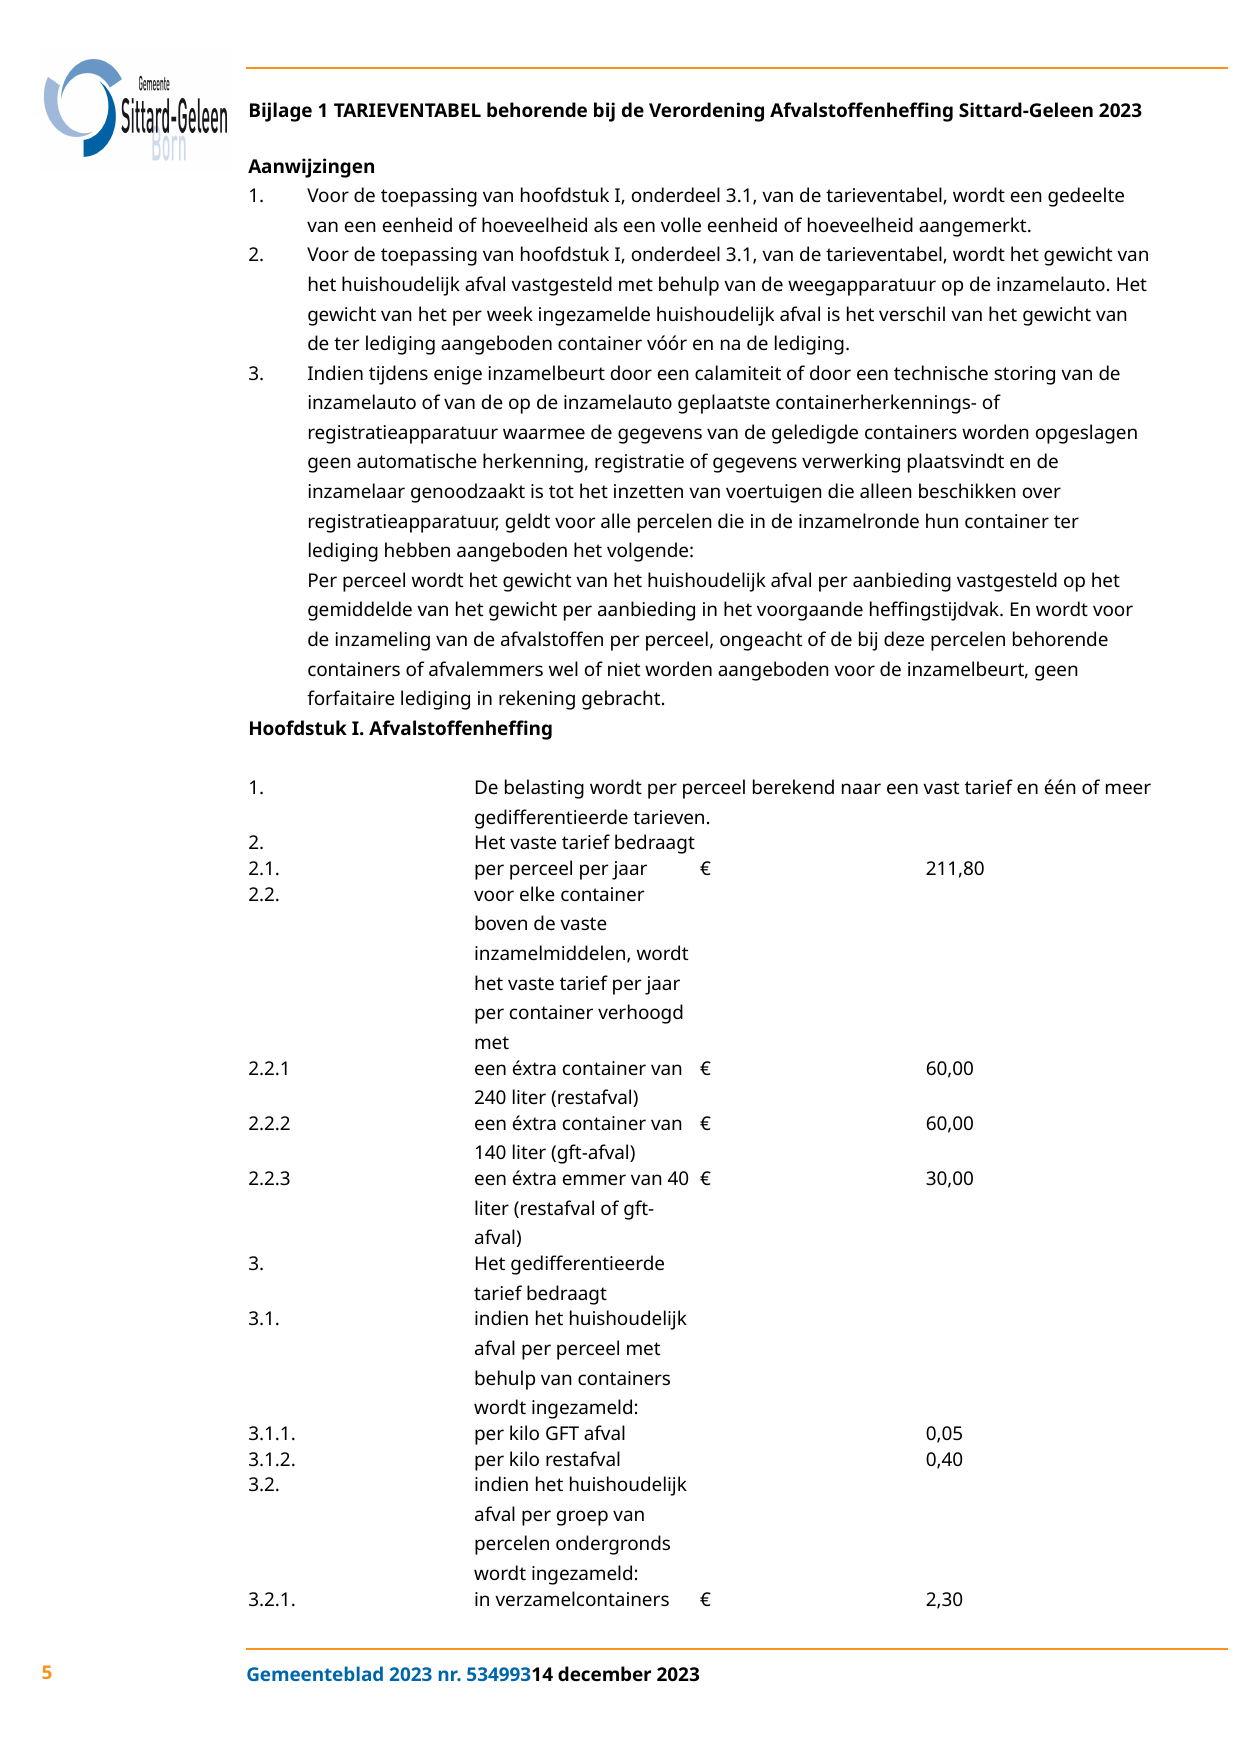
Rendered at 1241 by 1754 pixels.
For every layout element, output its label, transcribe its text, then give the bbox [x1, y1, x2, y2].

table_cell 2,30 [926, 1586, 1152, 1612]
table_cell 3. [248, 1250, 474, 1306]
table_cell 2.1. [248, 855, 474, 881]
table_cell € [700, 1110, 926, 1165]
table_cell 0,40 [926, 1446, 1152, 1471]
table_cell [700, 830, 926, 855]
table_cell [926, 830, 1152, 855]
table_cell € [700, 1165, 926, 1250]
table_cell voor elke container boven de vaste inzamelmiddelen, wordt het vaste tarief per jaar per container verhoogd met [474, 881, 700, 1055]
table_cell per perceel per jaar [474, 855, 700, 881]
table_cell 211,80 [926, 855, 1152, 881]
table_cell 2. [248, 830, 474, 855]
table_cell 2.2.2 [248, 1110, 474, 1165]
table_cell 3.2.1. [248, 1586, 474, 1612]
table_cell een éxtra container van 140 liter (gft-afval) [474, 1110, 700, 1165]
text Hoofdstuk I. Afvalstoffenheffing [248, 715, 1152, 741]
text Aanwijzingen [248, 153, 1152, 179]
table_cell 60,00 [926, 1110, 1152, 1165]
table_cell 3.1. [248, 1306, 474, 1420]
table_cell in verzamelcontainers [474, 1586, 700, 1612]
table_cell 3.2. [248, 1471, 474, 1586]
table_cell [700, 1471, 926, 1586]
table_cell € [700, 1055, 926, 1110]
table_cell Het gedifferentieerde tarief bedraagt [474, 1250, 700, 1306]
table_cell per kilo GFT afval [474, 1420, 700, 1446]
table_header De belasting wordt per perceel berekend naar een vast tarief en één of meer gedifferentieerde tarieven. [474, 774, 1152, 829]
table_cell een éxtra container van 240 liter (restafval) [474, 1055, 700, 1110]
table_cell 3.1.1. [248, 1420, 474, 1446]
table_cell [700, 1446, 926, 1471]
table_cell per kilo restafval [474, 1446, 700, 1471]
table_cell 2.2.3 [248, 1165, 474, 1250]
table_cell 2.2.1 [248, 1055, 474, 1110]
table_cell 2.2. [248, 881, 474, 1055]
list Indien tijdens enige inzamelbeurt door een calamiteit of door een technische storing van de inzamelauto of van de op de inzamelauto geplaatste containerherkennings- of registratieapparatuur waarmee de gegevens van de geledigde containers worden opgeslagen geen automatische herkenning, registratie of gegevens verwerking plaatsvindt en de inzamelaar genoodzaakt is tot het inzetten van voertuigen die alleen beschikken over registratieapparatuur, geldt voor alle percelen die in de inzamelronde hun container ter lediging hebben aangeboden het volgende: [248, 360, 1152, 563]
table_cell € [700, 855, 926, 881]
table_cell [926, 1471, 1152, 1586]
table_cell [700, 881, 926, 1055]
table_cell indien het huishoudelijk afval per perceel met behulp van containers wordt ingezameld: [474, 1306, 700, 1420]
list Voor de toepassing van hoofdstuk I, onderdeel 3.1, van de tarieventabel, wordt het gewicht van het huishoudelijk afval vastgesteld met behulp van de weegapparatuur op de inzamelauto. Het gewicht van het per week ingezamelde huishoudelijk afval is het verschil van het gewicht van de ter lediging aangeboden container vóór en na de lediging. [248, 242, 1152, 356]
table_cell indien het huishoudelijk afval per groep van percelen ondergronds wordt ingezameld: [474, 1471, 700, 1586]
table_cell [700, 1306, 926, 1420]
table_cell 30,00 [926, 1165, 1152, 1250]
table_cell [926, 881, 1152, 1055]
table_cell € [700, 1586, 926, 1612]
picture [41, 47, 231, 172]
list Voor de toepassing van hoofdstuk I, onderdeel 3.1, van de tarieventabel, wordt een gedeelte van een eenheid of hoeveelheid als een volle eenheid of hoeveelheid aangemerkt. [248, 182, 1152, 238]
list Per perceel wordt het gewicht van het huishoudelijk afval per aanbieding vastgesteld op het gemiddelde van het gewicht per aanbieding in het voorgaande heffingstijdvak. En wordt voor de inzameling van de afvalstoffen per perceel, ongeacht of de bij deze percelen behorende containers of afvalemmers wel of niet worden aangeboden voor de inzamelbeurt, geen forfaitaire lediging in rekening gebracht. [248, 567, 1152, 711]
table_cell Het vaste tarief bedraagt [474, 830, 700, 855]
table_cell [700, 1420, 926, 1446]
text Bijlage 1 TARIEVENTABEL behorende bij de Verordening Afvalstoffenheffing Sittard-Geleen 2023 [248, 95, 1152, 123]
table_cell [926, 1306, 1152, 1420]
table_cell 0,05 [926, 1420, 1152, 1446]
table_header 1. [248, 774, 474, 829]
table_cell 60,00 [926, 1055, 1152, 1110]
table_cell [700, 1250, 926, 1306]
table_cell 3.1.2. [248, 1446, 474, 1471]
table_cell een éxtra emmer van 40 liter (restafval of gft-afval) [474, 1165, 700, 1250]
table_cell [926, 1250, 1152, 1306]
